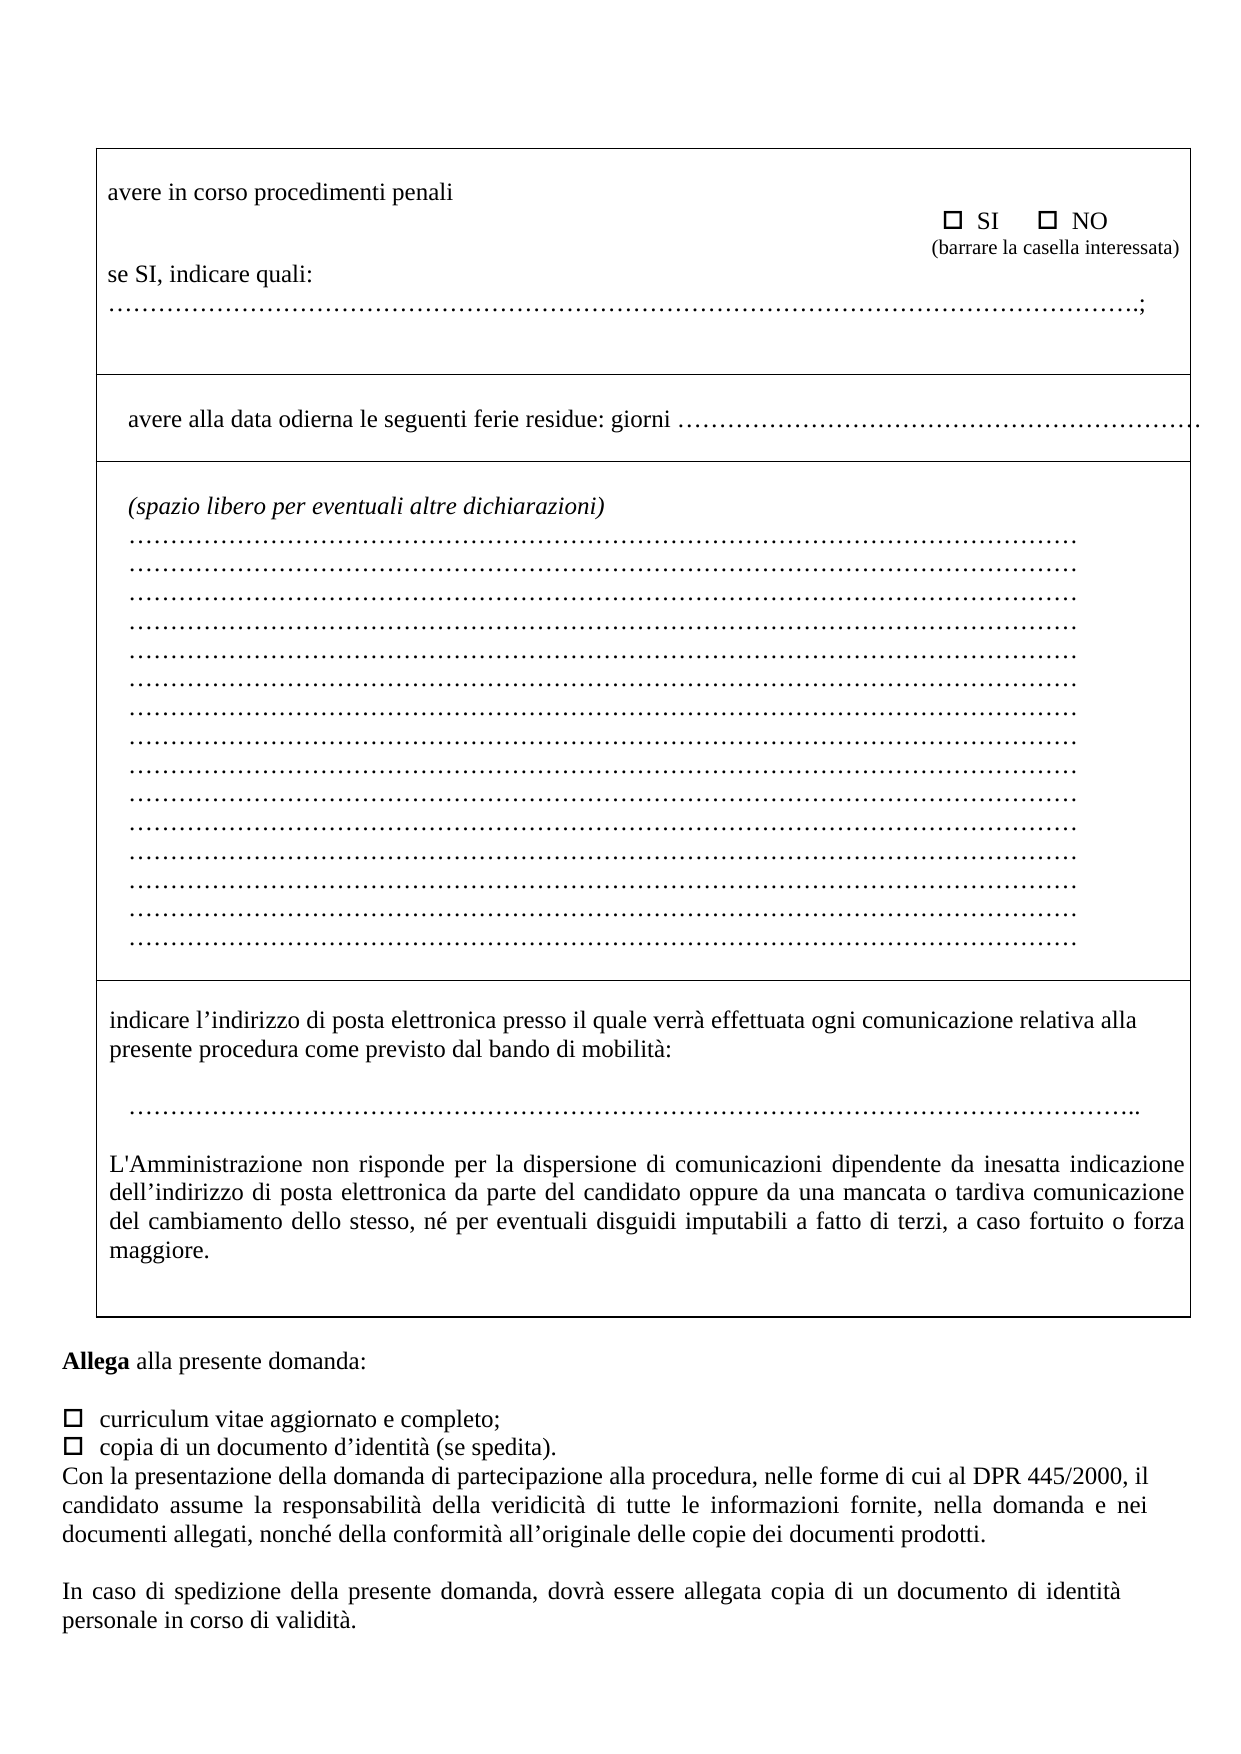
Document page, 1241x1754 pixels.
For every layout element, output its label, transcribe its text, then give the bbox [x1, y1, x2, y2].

table_cell [73, 461, 96, 980]
list copia di un documento d’identità (se spedita). [118, 1432, 1149, 1461]
text Allega alla presente domanda: [62, 1346, 1149, 1375]
table_cell [73, 980, 96, 1316]
table_cell [73, 148, 96, 374]
text Con la presentazione della domanda di partecipazione alla procedura, nelle forme di cui al DPR 445/2000, il candidato assume la responsabilità della veridicità di tutte le informazioni fornite, nella domanda e nei documenti allegati, nonché della conformità all’originale delle copie dei documenti prodotti. [62, 1461, 1149, 1547]
table_cell [73, 374, 96, 461]
text In caso di spedizione della presente domanda, dovrà essere allegata copia di un documento di identità personale in corso di validità. [62, 1576, 1122, 1634]
table_cell avere in corso procedimenti penali  SI  NO (barrare la casella interessata) se SI, indicare quali: …………………………………………………………………………………………………………….; [97, 149, 1190, 374]
table_cell indicare l’indirizzo di posta elettronica presso il quale verrà effettuata ogni comunicazione relativa alla presente procedura come previsto dal bando di mobilità: ………………………………………………………………………………………………………….. L'Amministrazione non risponde per la dispersione di comunicazioni dipendente da inesatta indicazione dell’indirizzo di posta elettronica da parte del candidato oppure da una mancata o tardiva comunicazione del cambiamento dello stesso, né per eventuali disguidi imputabili a fatto di terzi, a caso fortuito o forza maggiore. [97, 981, 1190, 1316]
table_cell (spazio libero per eventuali altre dichiarazioni) …………………………………………………………………………………………………… …………………………………………………………………………………………………… …………………………………………………………………………………………………… …………………………………………………………………………………………………… …………………………………………………………………………………………………… …………………………………………………………………………………………………… …………………………………………………………………………………………………… …………………………………………………………………………………………………… …………………………………………………………………………………………………… …………………………………………………………………………………………………… …………………………………………………………………………………………………… …………………………………………………………………………………………………… …………………………………………………………………………………………………… …………………………………………………………………………………………………… …………………………………………………………………………………………………… [97, 462, 1190, 980]
list curriculum vitae aggiornato e completo; [118, 1404, 1149, 1432]
table_cell avere alla data odierna le seguenti ferie residue: giorni ……………………………………………………… [97, 375, 1190, 461]
